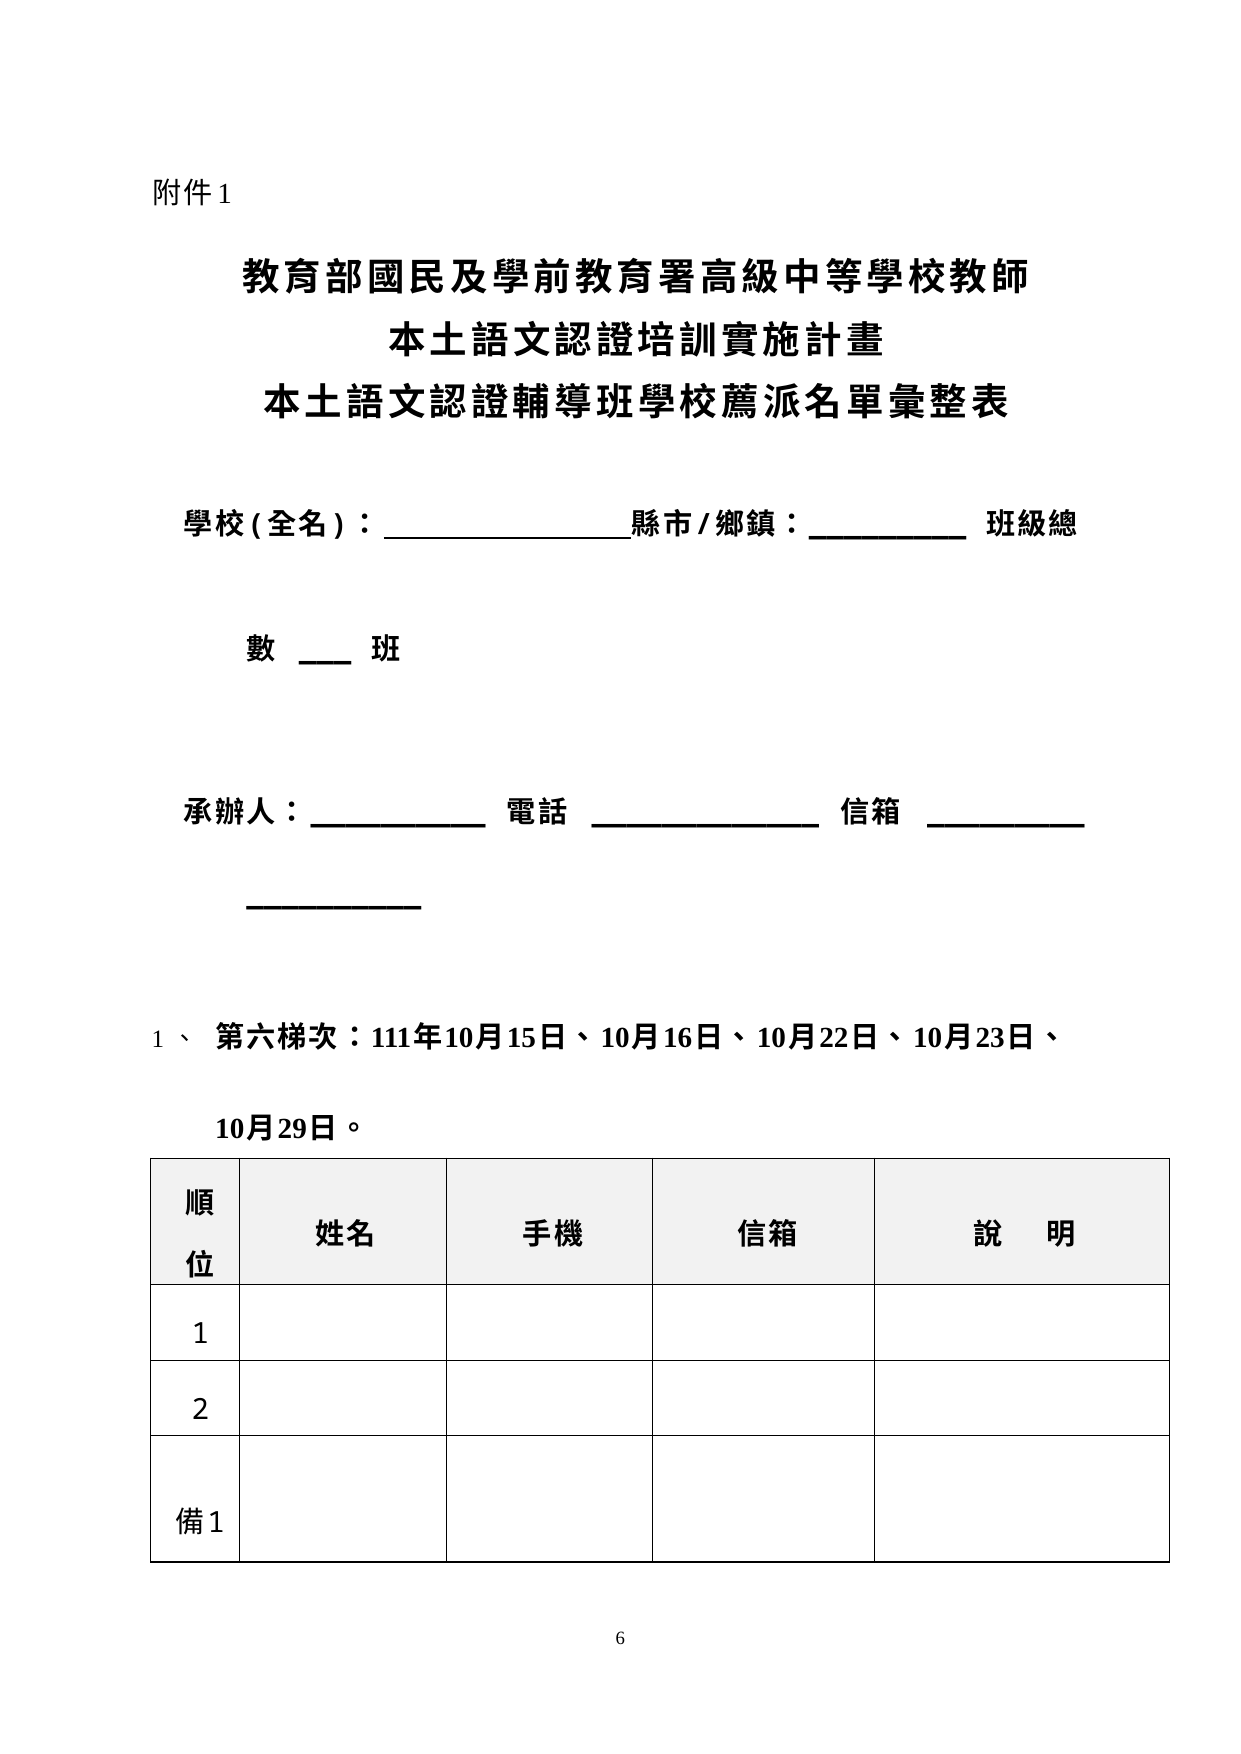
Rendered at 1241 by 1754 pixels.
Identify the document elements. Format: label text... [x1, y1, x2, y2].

table_cell [653, 1361, 874, 1435]
table_header 說 明 [875, 1159, 1169, 1284]
table_cell 備1 [151, 1436, 239, 1561]
text 本土語文認證輔導班學校薦派名單彙整表 [176, 358, 1089, 420]
table_header 順位 [151, 1159, 239, 1284]
table_header 信箱 [653, 1159, 874, 1284]
table_cell [447, 1436, 652, 1561]
table_cell [240, 1285, 446, 1359]
table_cell [240, 1361, 446, 1435]
table_header 手機 [447, 1159, 652, 1284]
list 第六梯次：111年10月15日、10月16日、10月22日、10月23日、10月29日。 [151, 951, 1089, 1139]
table_cell [653, 1285, 874, 1359]
table_cell [240, 1436, 446, 1561]
table_header 姓名 [240, 1159, 446, 1284]
table_cell [447, 1285, 652, 1359]
table_cell [653, 1436, 874, 1561]
text 學校(全名)： 縣市/鄉鎮：_________ 班級總數 ___ 班 [176, 439, 1089, 689]
table_cell [875, 1361, 1169, 1435]
text 附件1 [151, 108, 1089, 233]
table_cell 2 [151, 1361, 239, 1435]
table_cell [447, 1361, 652, 1435]
table_cell 1 [151, 1285, 239, 1359]
table_cell [875, 1285, 1169, 1359]
text 承辦人：__________ 電話 _____________ 信箱 ­­­­­­­­­___________________ [176, 726, 1089, 914]
text 教育部國民及學前教育署高級中等學校教師 [176, 233, 1089, 295]
table_cell [875, 1436, 1169, 1561]
text 本土語文認證培訓實施計畫 [176, 295, 1089, 358]
